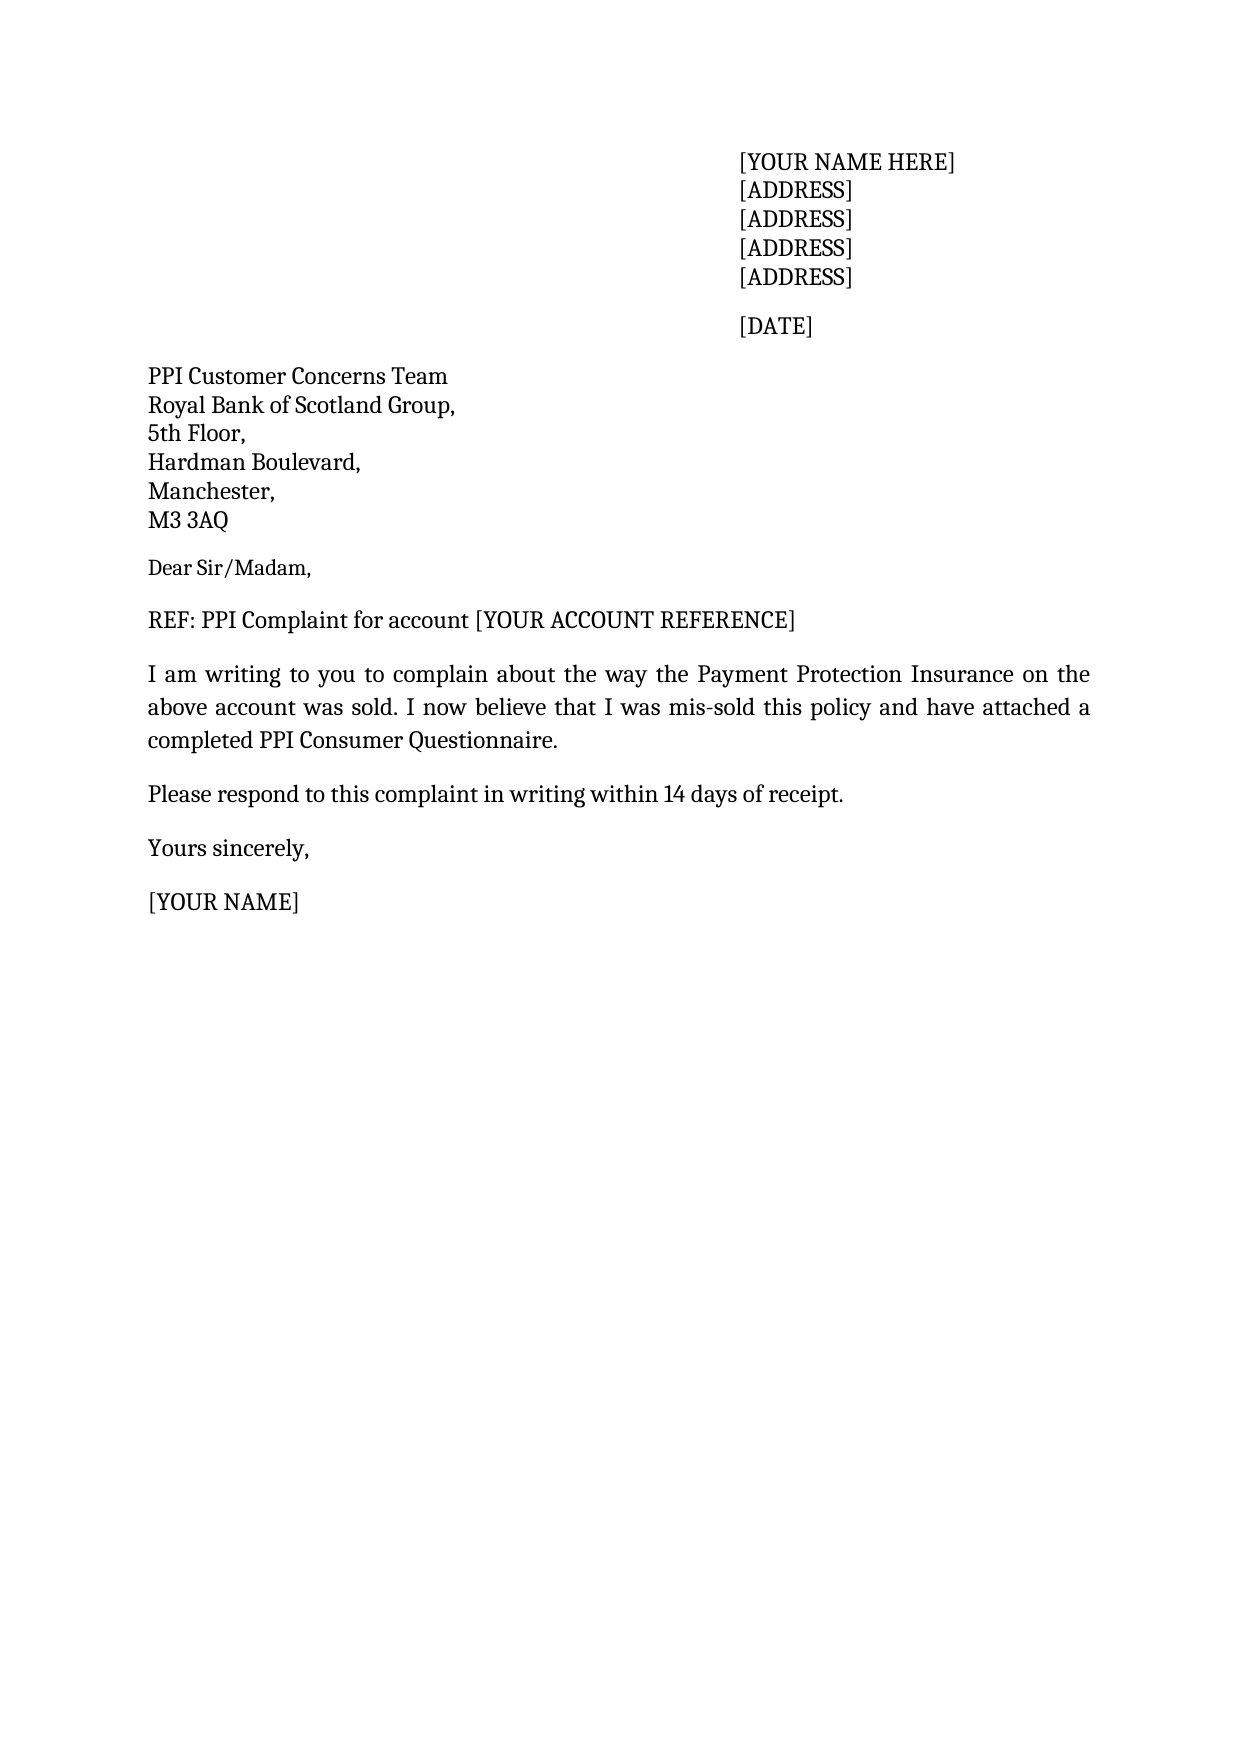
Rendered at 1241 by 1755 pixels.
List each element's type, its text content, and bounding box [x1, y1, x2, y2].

text REF: PPI Complaint for account [YOUR ACCOUNT REFERENCE] [148, 606, 1093, 635]
text [YOUR NAME HERE] [ADDRESS] [ADDRESS] [ADDRESS] [ADDRESS] [738, 148, 1168, 291]
text Dear Sir/Madam, [148, 555, 1093, 582]
text Please respond to this complaint in writing within 14 days of receipt. [148, 780, 1093, 809]
text I am writing to you to complain about the way the Payment Protection Insurance on the above account was sold. I now believe that I was mis-sold this policy and have attached a completed PPI Consumer Questionnaire. [148, 660, 1093, 755]
text [YOUR NAME] [148, 888, 1093, 916]
text Yours sincerely, [148, 834, 1093, 863]
text PPI Customer Concerns Team Royal Bank of Scotland Group, 5th Floor, Hardman Boulevard, Manchester, M3 3AQ [148, 362, 1168, 534]
text [DATE] [738, 312, 1168, 341]
